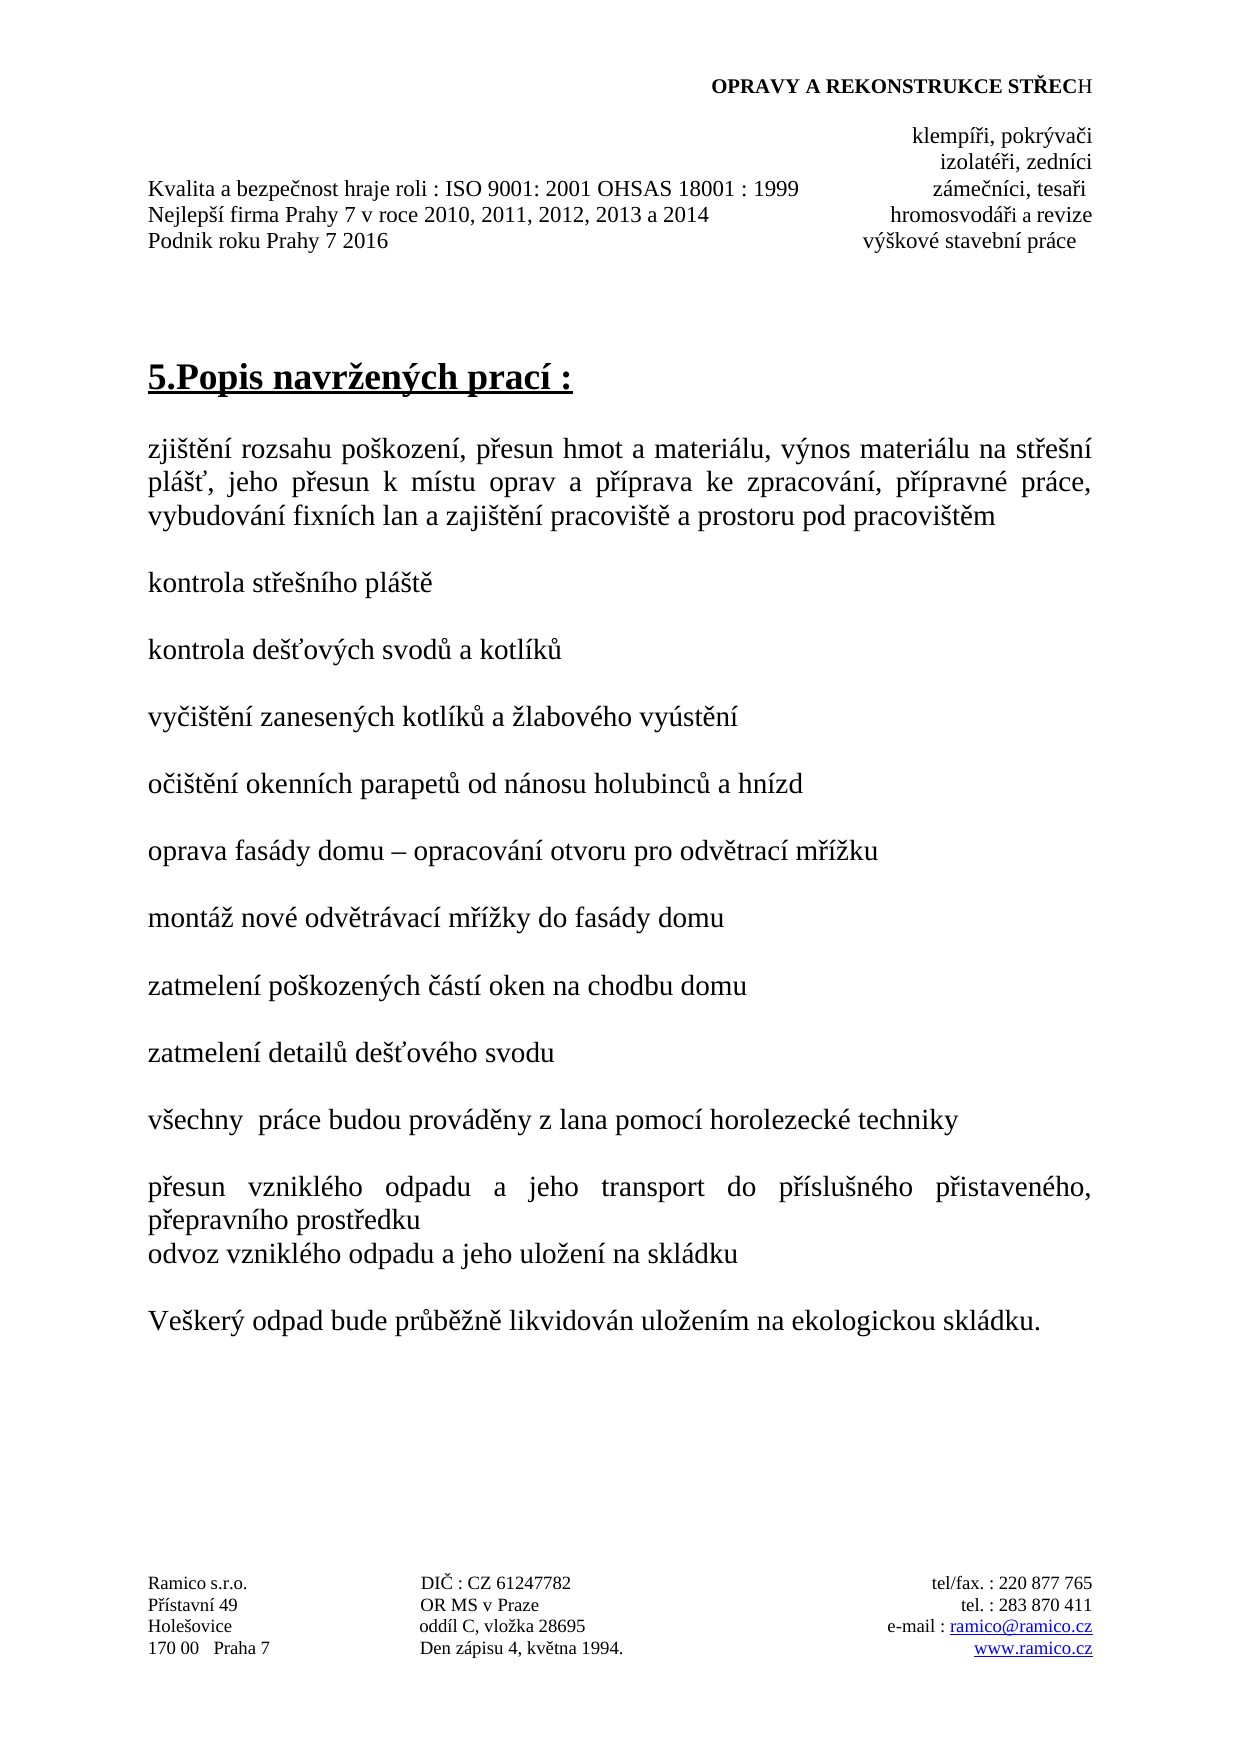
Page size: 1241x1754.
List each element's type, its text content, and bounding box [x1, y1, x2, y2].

text kontrola střešního pláště [148, 565, 1092, 599]
text kontrola dešťových svodů a kotlíků [148, 632, 1092, 666]
text vyčištění zanesených kotlíků a žlabového vyústění [148, 699, 1092, 733]
text zatmelení poškozených částí oken na chodbu domu [148, 968, 1092, 1001]
text zatmelení detailů dešťového svodu [148, 1035, 1092, 1068]
text montáž nové odvětrávací mřížky do fasády domu [148, 901, 1092, 934]
text odvoz vzniklého odpadu a jeho uložení na skládku [148, 1236, 1092, 1269]
text zjištění rozsahu poškození, přesun hmot a materiálu, výnos materiálu na střešní plášť, jeho přesun k místu oprav a příprava ke zpracování, přípravné práce, vybudování fixních lan a zajištění pracoviště a prostoru pod pracovištěm [148, 431, 1092, 532]
text Veškerý odpad bude průběžně likvidován uložením na ekologickou skládku. [148, 1303, 1092, 1337]
text oprava fasády domu – opracování otvoru pro odvětrací mřížku [148, 833, 1092, 867]
text očištění okenních parapetů od nánosu holubinců a hnízd [148, 766, 1092, 800]
text 5.Popis navržených prací : [148, 354, 1092, 397]
text přesun vzniklého odpadu a jeho transport do příslušného přistaveného, přepravního prostředku [148, 1169, 1092, 1236]
text všechny práce budou prováděny z lana pomocí horolezecké techniky [148, 1102, 1092, 1135]
